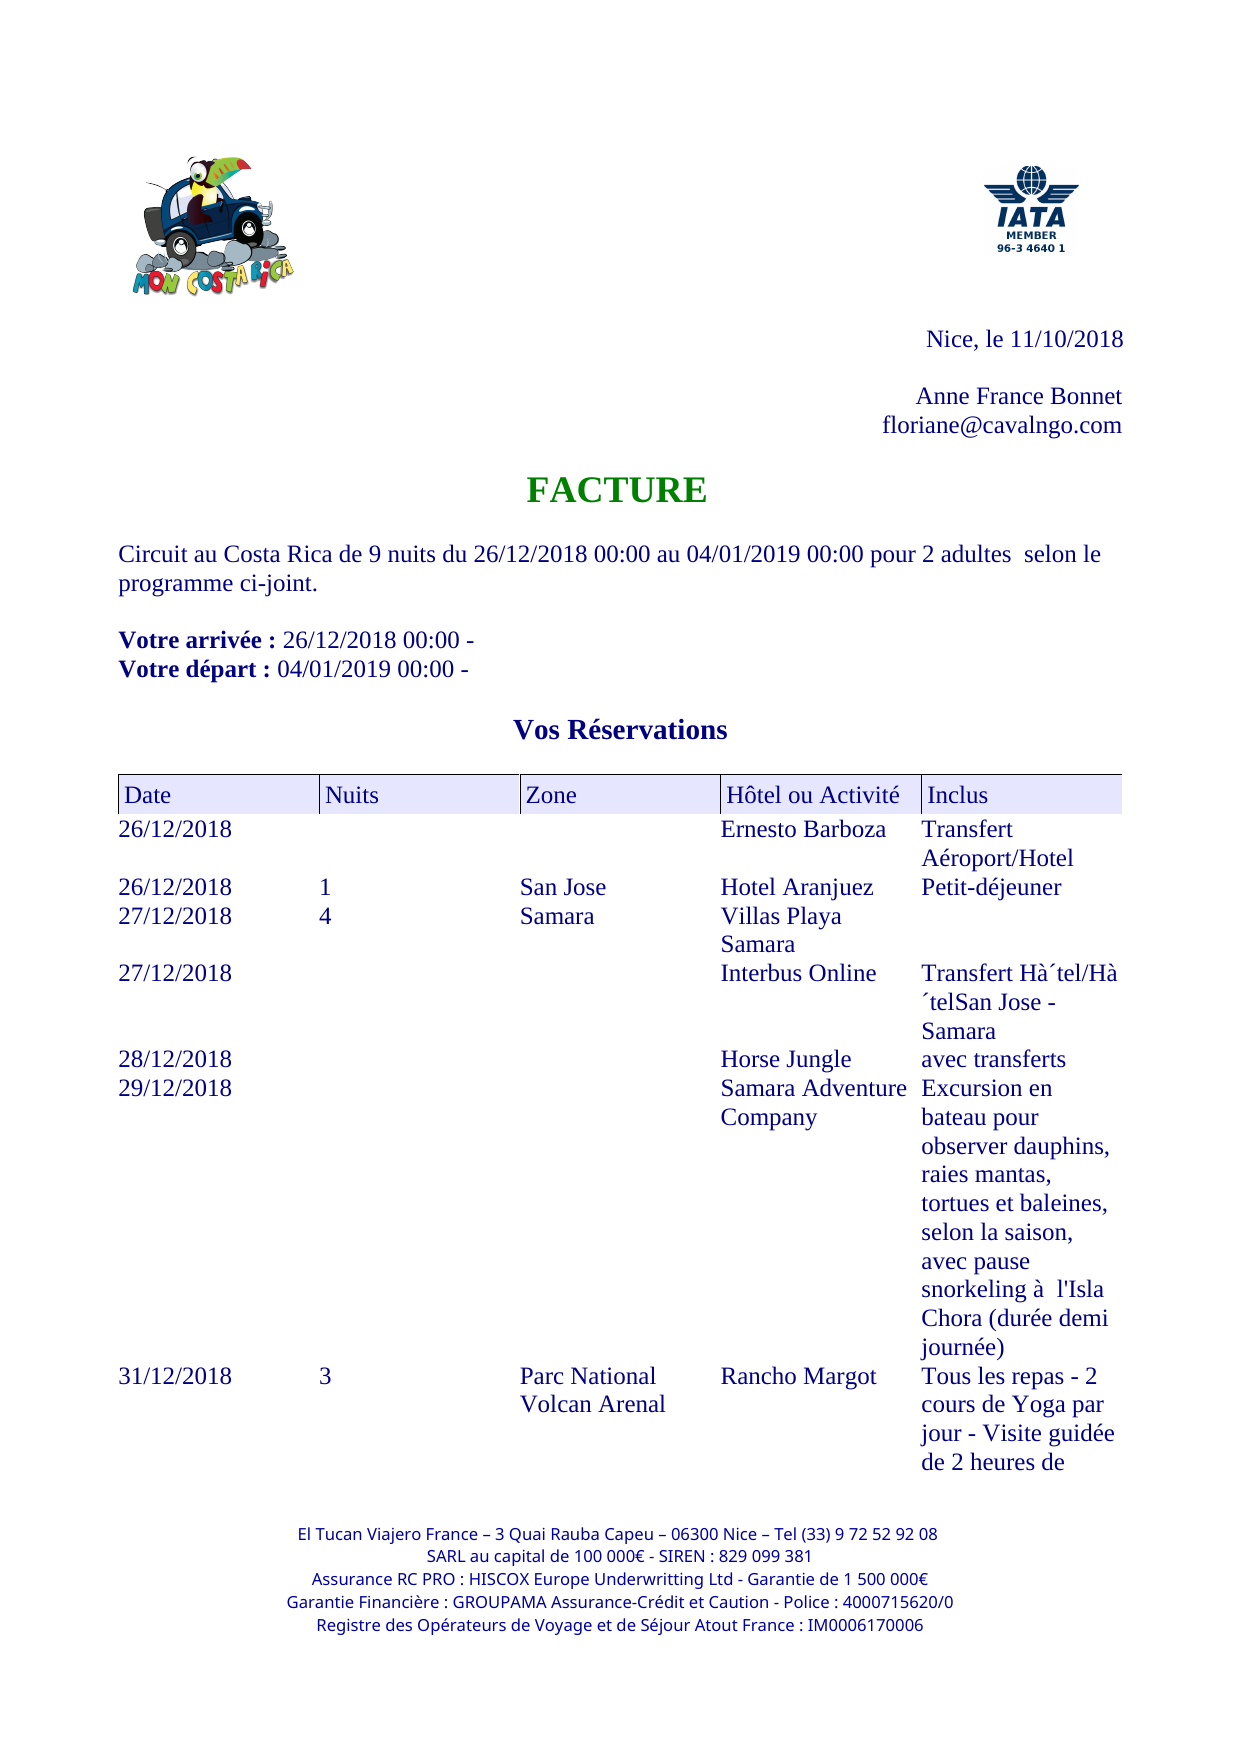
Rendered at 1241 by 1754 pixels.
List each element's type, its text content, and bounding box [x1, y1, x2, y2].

text Votre départ : 04/01/2019 00:00 - [118, 654, 1122, 683]
table_cell [319, 1045, 519, 1073]
text Circuit au Costa Rica de 9 nuits du 26/12/2018 00:00 au 04/01/2019 00:00 pour 2 adultes selon le programme ci-joint. [118, 539, 1122, 597]
table_cell 26/12/2018 [118, 872, 319, 901]
table_header Hôtel ou Activité [721, 775, 921, 814]
table_cell 29/12/2018 [118, 1073, 319, 1361]
table_cell Petit-déjeuner [921, 872, 1122, 901]
text Vos Réservations [118, 712, 1122, 745]
table_cell [520, 815, 720, 872]
table_cell 1 [319, 872, 519, 901]
table_cell Transfert Hà´tel/Hà´telSan Jose - Samara [921, 958, 1122, 1044]
table_header Inclus [922, 775, 1122, 814]
table_cell Excursion en bateau pour observer dauphins, raies mantas, tortues et baleines, selon la saison, avec pause snorkeling à l'Isla Chora (durée demi journée) [921, 1073, 1122, 1361]
text FACTURE [118, 467, 1122, 511]
table_cell [319, 815, 519, 872]
table_cell Horse Jungle [720, 1045, 921, 1073]
table_cell avec transferts [921, 1045, 1122, 1073]
table_cell 27/12/2018 [118, 958, 319, 1044]
table_cell Parc National Volcan Arenal [520, 1361, 720, 1476]
table_cell [520, 958, 720, 1044]
table_cell 4 [319, 901, 519, 958]
picture [120, 129, 306, 307]
table_header [118, 118, 620, 129]
table_cell Rancho Margot [720, 1361, 921, 1476]
table_cell [319, 1073, 519, 1361]
table_cell [520, 1045, 720, 1073]
table_header Date [119, 775, 319, 814]
table_cell Hotel Aranjuez [720, 872, 921, 901]
table_header Nuits [320, 775, 519, 814]
table_cell Samara Adventure Company [720, 1073, 921, 1361]
table_cell [319, 958, 519, 1044]
table_cell Tous les repas - 2 cours de Yoga par jour - Visite guidée de 2 heures de [921, 1361, 1122, 1476]
table_header [118, 130, 620, 324]
table_cell 31/12/2018 [118, 1361, 319, 1476]
table_header [620, 118, 1122, 254]
text Anne France Bonnet [118, 381, 1122, 410]
picture [983, 166, 1080, 255]
table_cell Ernesto Barboza [720, 815, 921, 872]
table_cell Interbus Online [720, 958, 921, 1044]
text floriane@cavalngo.com [118, 410, 1122, 439]
table_cell [921, 901, 1122, 958]
table_cell Villas Playa Samara [720, 901, 921, 958]
table_cell 3 [319, 1361, 519, 1476]
table_header Zone [521, 775, 720, 814]
table_cell 27/12/2018 [118, 901, 319, 958]
table_cell 26/12/2018 [118, 815, 319, 872]
table_cell [520, 1073, 720, 1361]
table_cell San Jose [520, 872, 720, 901]
table_cell 28/12/2018 [118, 1045, 319, 1073]
table_cell Samara [520, 901, 720, 958]
text Votre arrivée : 26/12/2018 00:00 - [118, 626, 1122, 654]
table_header [620, 255, 1122, 324]
table_cell Transfert Aéroport/Hotel [921, 815, 1122, 872]
text Nice, le 11/10/2018 [118, 324, 1123, 352]
